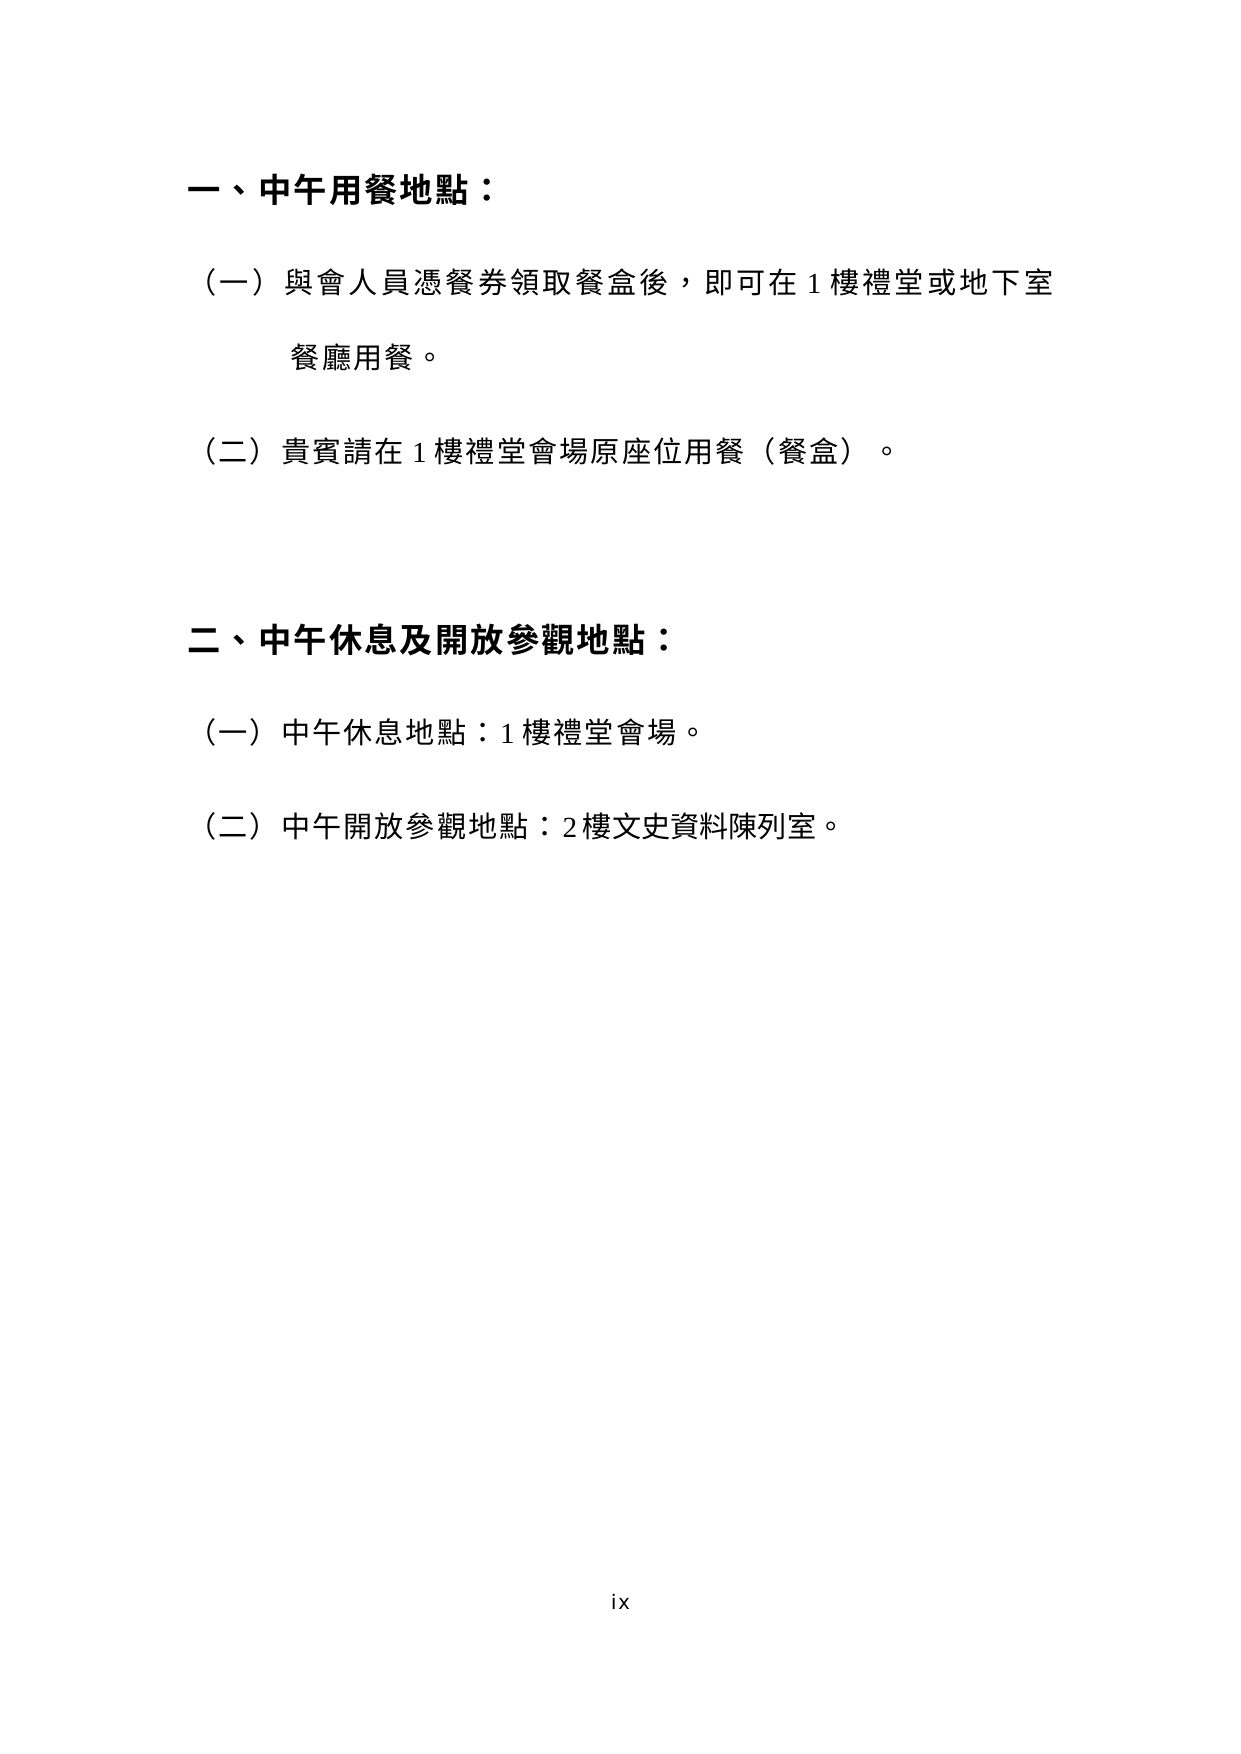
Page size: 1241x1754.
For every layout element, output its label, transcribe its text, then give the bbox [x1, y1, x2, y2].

text 二、中午休息及開放參觀地點： [187, 600, 1053, 675]
text （二）中午開放參觀地點：2樓文史資料陳列室。 [187, 787, 1053, 862]
text （一）與會人員憑餐券領取餐盒後，即可在1樓禮堂或地下室餐廳用餐。 [187, 244, 1053, 394]
text （一）中午休息地點：1樓禮堂會場。 [187, 694, 1053, 769]
text 一、中午用餐地點： [187, 150, 1053, 225]
text （二）貴賓請在1樓禮堂會場原座位用餐（餐盒）。 [187, 412, 1053, 487]
